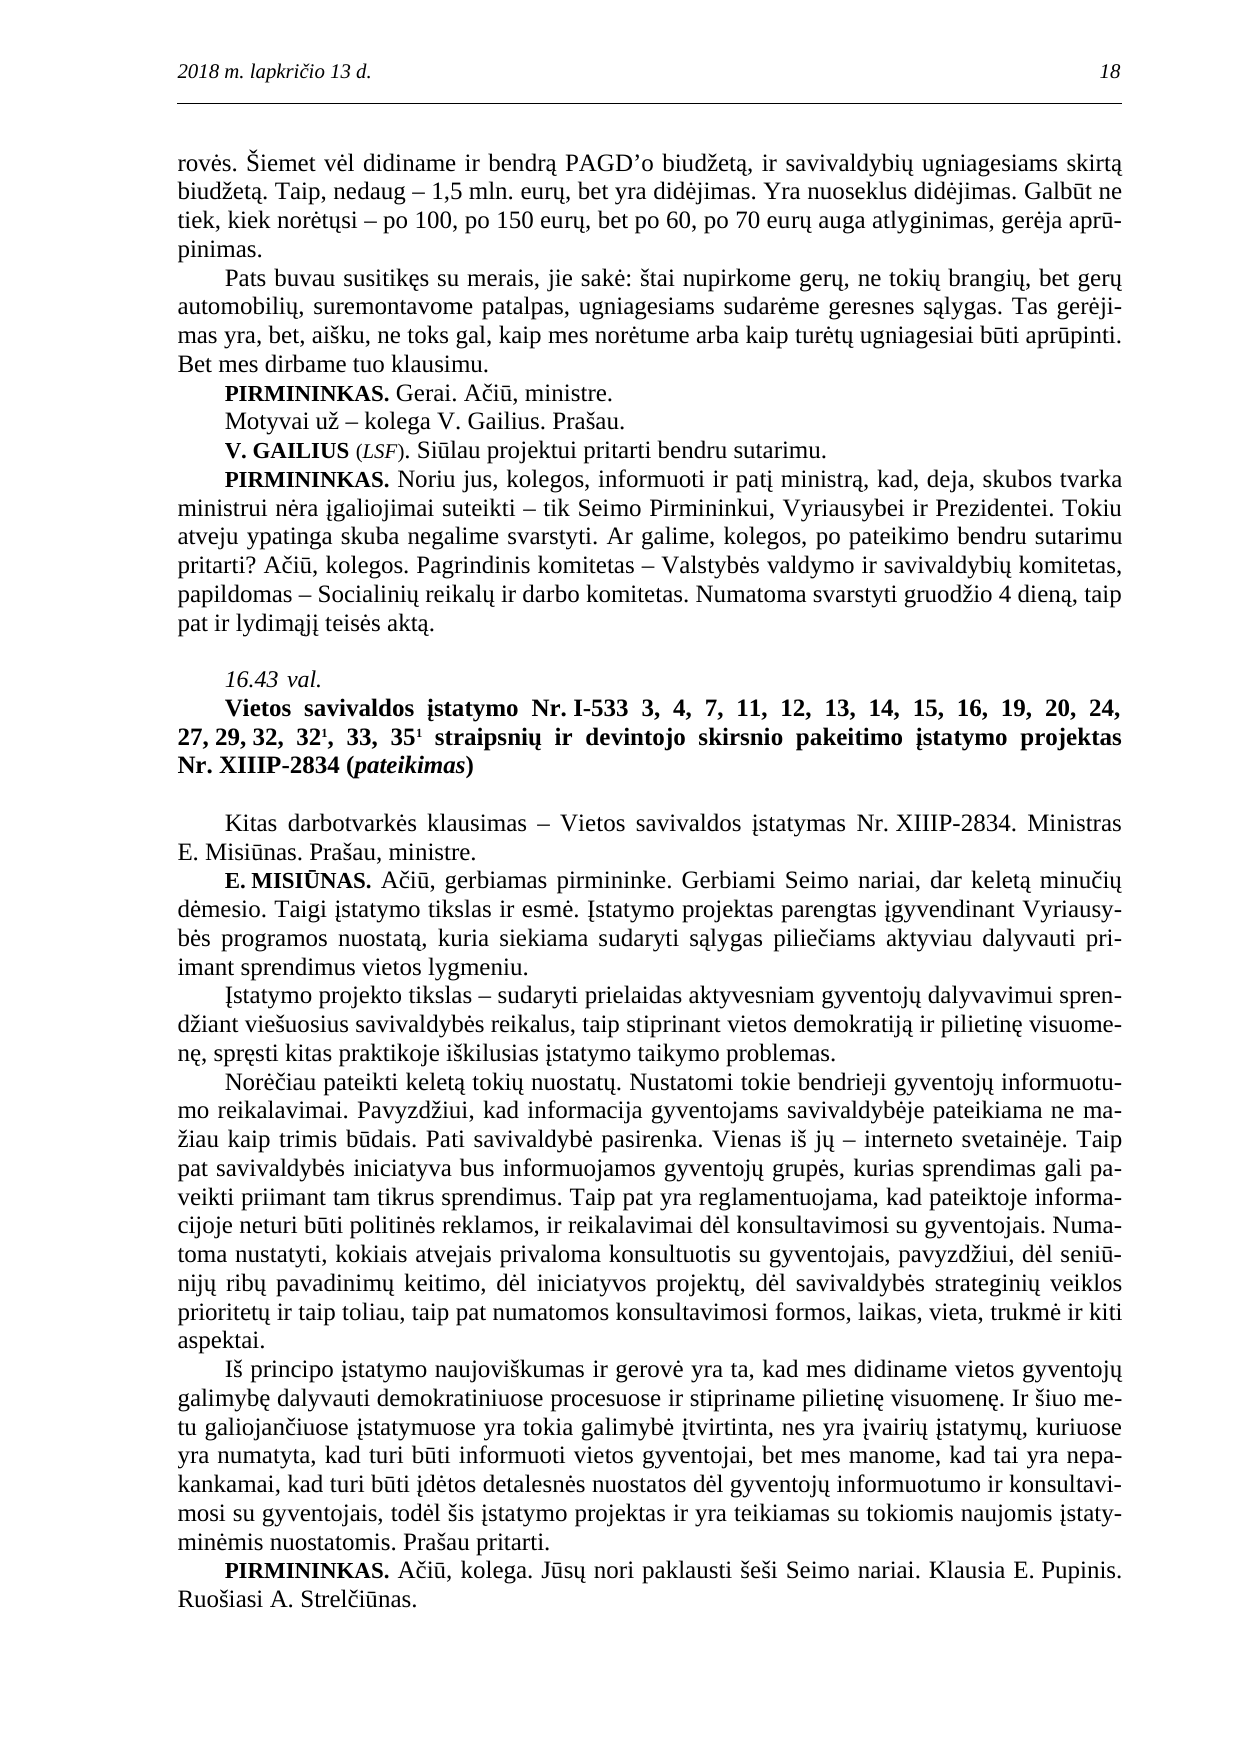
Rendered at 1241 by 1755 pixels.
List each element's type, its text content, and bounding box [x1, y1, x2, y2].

text V. GAILIUS (LSF). Siū­lau pro­jek­tui pri­tar­ti ben­dru su­ta­ri­mu. [177, 435, 1122, 464]
text Iš prin­ci­po įsta­ty­mo nau­jo­viš­ku­mas ir ge­ro­vė yra ta, kad mes di­di­na­me vie­tos gy­ven­to­jų ga­li­my­bę da­ly­vau­ti de­mo­kra­tiniuose pro­ce­suo­se ir stip­ri­na­me pi­lie­ti­nę vi­suo­me­nę. Ir šiuo me­tu ga­lio­jan­čiuo­se įsta­ty­muo­se yra to­kia ga­li­my­bė įtvir­tin­ta, nes yra įvai­rių įsta­ty­mų, ku­riuo­se yra nu­ma­ty­ta, kad tu­ri bū­ti in­for­muo­ti vie­tos gy­ven­to­jai, bet mes ma­no­me, kad tai yra ne­pa­kan­ka­mai, kad tu­ri bū­ti įdė­tos de­ta­les­nės nuo­sta­tos dėl gy­ven­to­jų in­for­muo­tu­mo ir kon­sul­ta­vi­mo­si su gy­ven­to­jais, to­dėl šis įsta­ty­mo pro­jek­tas ir yra tei­kia­mas su to­kio­mis nau­jo­mis įsta­ty­mi­nė­mis nuo­sta­to­mis. Pra­šau pri­tar­ti. [177, 1354, 1122, 1555]
text Ki­tas dar­bo­tvarkės klau­si­mas – Vie­tos sa­vi­val­dos įsta­ty­mas Nr. XIIIP-2834. Mi­nist­ras E. Mi­siū­nas. Pra­šau, mi­nist­re. [177, 808, 1122, 865]
text Pats bu­vau su­si­ti­kęs su me­rais, jie sa­kė: štai nu­pir­ko­me ge­rų, ne to­kių bran­gių, bet ge­rų au­to­mo­bi­lių, su­re­mon­ta­vo­me pa­tal­pas, ug­nia­ge­siams su­da­rė­me ge­res­nes są­ly­gas. Tas ge­rė­ji­mas yra, bet, aiš­ku, ne toks gal, kaip mes no­rė­tu­me ar­ba kaip tu­rė­tų ug­nia­ge­siai bū­ti ap­rū­pin­ti. Bet mes dir­ba­me tuo klau­si­mu. [177, 263, 1122, 378]
text PIRMININKAS. Ačiū, ko­le­ga. Jū­sų no­ri pa­klaus­ti še­ši Sei­mo na­riai. Klau­sia E. Pu­pi­nis. Ruo­šia­si A. Strel­čiū­nas. [177, 1555, 1122, 1613]
text PIRMININKAS. No­riu jus, ko­le­gos, in­for­muo­ti ir pa­tį mi­nist­rą, kad, de­ja, sku­bos tvar­ka mi­nist­rui nė­ra įga­lio­ji­mai su­teik­ti – tik Sei­mo Pir­mi­nin­kui, Vy­riau­sy­bei ir Pre­zi­den­tei. To­kiu at­ve­ju ypa­tin­ga sku­ba ne­ga­li­me svars­ty­ti. Ar ga­li­me, ko­le­gos, po pa­tei­ki­mo ben­dru su­ta­ri­mu pri­tar­ti? Ačiū, ko­le­gos. Pa­grin­di­nis ko­mi­te­tas – Vals­ty­bės val­dy­mo ir sa­vi­val­dy­bių ko­mi­te­tas, pa­pil­do­mas – So­cia­li­nių rei­ka­lų ir dar­bo ko­mi­te­tas. Nu­ma­to­ma svars­ty­ti gruo­džio 4 die­ną, taip pat ir ly­di­mą­jį tei­sės ak­tą. [177, 464, 1122, 636]
text Vie­tos sa­vi­val­dos įsta­ty­mo Nr. I-533 3, 4, 7, 11, 12, 13, 14, 15, 16, 19, 20, 24, 27, 29, 32, 321, 33, 351 straips­nių ir de­vin­to­jo skir­snio pa­kei­ti­mo įsta­ty­mo pro­jek­tas Nr. XIIIP-2834 (pa­tei­ki­mas) [177, 693, 1122, 779]
text ro­vės. Šie­met vėl di­di­na­me ir ben­drą PAGD’o biu­dže­tą, ir sa­vi­val­dy­bių ug­nia­ge­siams skir­tą biu­dže­tą. Taip, ne­daug – 1,5 mln. eu­rų, bet yra di­dė­ji­mas. Yra nuo­sek­lus di­dė­ji­mas. Gal­būt ne tiek, kiek no­rė­tų­si – po 100, po 150 eu­rų, bet po 60, po 70 eu­rų au­ga at­ly­gi­ni­mas, ge­rė­ja ap­rū­pi­ni­mas. [177, 148, 1122, 263]
text Mo­ty­vai už – ko­le­ga V. Gai­lius. Pra­šau. [177, 406, 1122, 435]
text 16.43 val. [224, 665, 1122, 693]
text PIRMININKAS. Ge­rai. Ačiū, mi­nist­re. [177, 378, 1122, 406]
text No­rė­čiau pa­teik­ti ke­le­tą to­kių nuo­sta­tų. Nu­sta­to­mi to­kie ben­drie­ji gy­ven­to­jų in­for­muo­tu­mo rei­ka­la­vi­mai. Pa­vyz­džiui, kad in­for­ma­ci­ja gy­ven­to­jams sa­vi­val­dy­bė­je pa­tei­kia­ma ne ma­žiau kaip tri­mis bū­dais. Pa­ti sa­vi­val­dy­bė pa­si­ren­ka. Vie­nas iš jų – in­ter­ne­to sve­tai­nė­je. Taip pat sa­vi­val­dy­bės ini­cia­ty­va bus in­for­muo­ja­mos gy­ven­to­jų gru­pės, ku­rias spren­di­mas ga­li pa­veik­ti pri­imant tam tik­rus spren­di­mus. Taip pat yra reg­la­men­tuo­ja­ma, kad pa­teik­to­je in­for­ma­ci­jo­je ne­tu­ri bū­ti po­li­ti­nės re­kla­mos, ir rei­ka­la­vi­mai dėl kon­sul­ta­vi­mo­si su gy­ven­to­jais. Nu­ma­to­ma nu­sta­ty­ti, ko­kiais at­ve­jais pri­va­lo­ma kon­sul­tuo­tis su gy­ven­to­jais, pa­vyz­džiui, dėl se­niū­ni­jų ri­bų pa­va­di­ni­mų kei­ti­mo, dėl ini­cia­ty­vos pro­jek­tų, dėl sa­vi­val­dy­bės stra­te­gi­nių veik­los pri­ori­te­tų ir taip to­liau, taip pat nu­ma­to­mos kon­sul­ta­vi­mo­si for­mos, lai­kas, vie­ta, truk­mė ir ki­ti as­pek­tai. [177, 1067, 1122, 1354]
text Įsta­ty­mo pro­jek­to tiks­las – su­da­ry­ti prie­lai­das ak­ty­ves­niam gy­ven­to­jų da­ly­va­vi­mui spren­džiant vie­šuo­sius sa­vi­val­dy­bės rei­ka­lus, taip stip­ri­nant vie­tos de­mo­kra­tiją ir pi­lie­ti­nę vi­suo­me­nę, spręs­ti ki­tas prak­ti­ko­je iš­ki­lu­sias įsta­ty­mo tai­ky­mo pro­ble­mas. [177, 980, 1122, 1067]
text E. MISIŪNAS. Ačiū, ger­bia­mas pir­mi­nin­ke. Ger­bia­mi Sei­mo na­riai, dar ke­le­tą mi­nu­čių dė­me­sio. Tai­gi įsta­ty­mo tiks­las ir es­mė. Įsta­ty­mo pro­jek­tas pa­reng­tas įgy­ven­di­nant Vy­riau­sy­bės pro­gra­mos nuo­sta­tą, ku­ria sie­kia­ma su­da­ry­ti są­ly­gas pi­lie­čiams ak­ty­viau da­ly­vau­ti pri­imant spren­di­mus vie­tos lyg­me­niu. [177, 865, 1122, 980]
